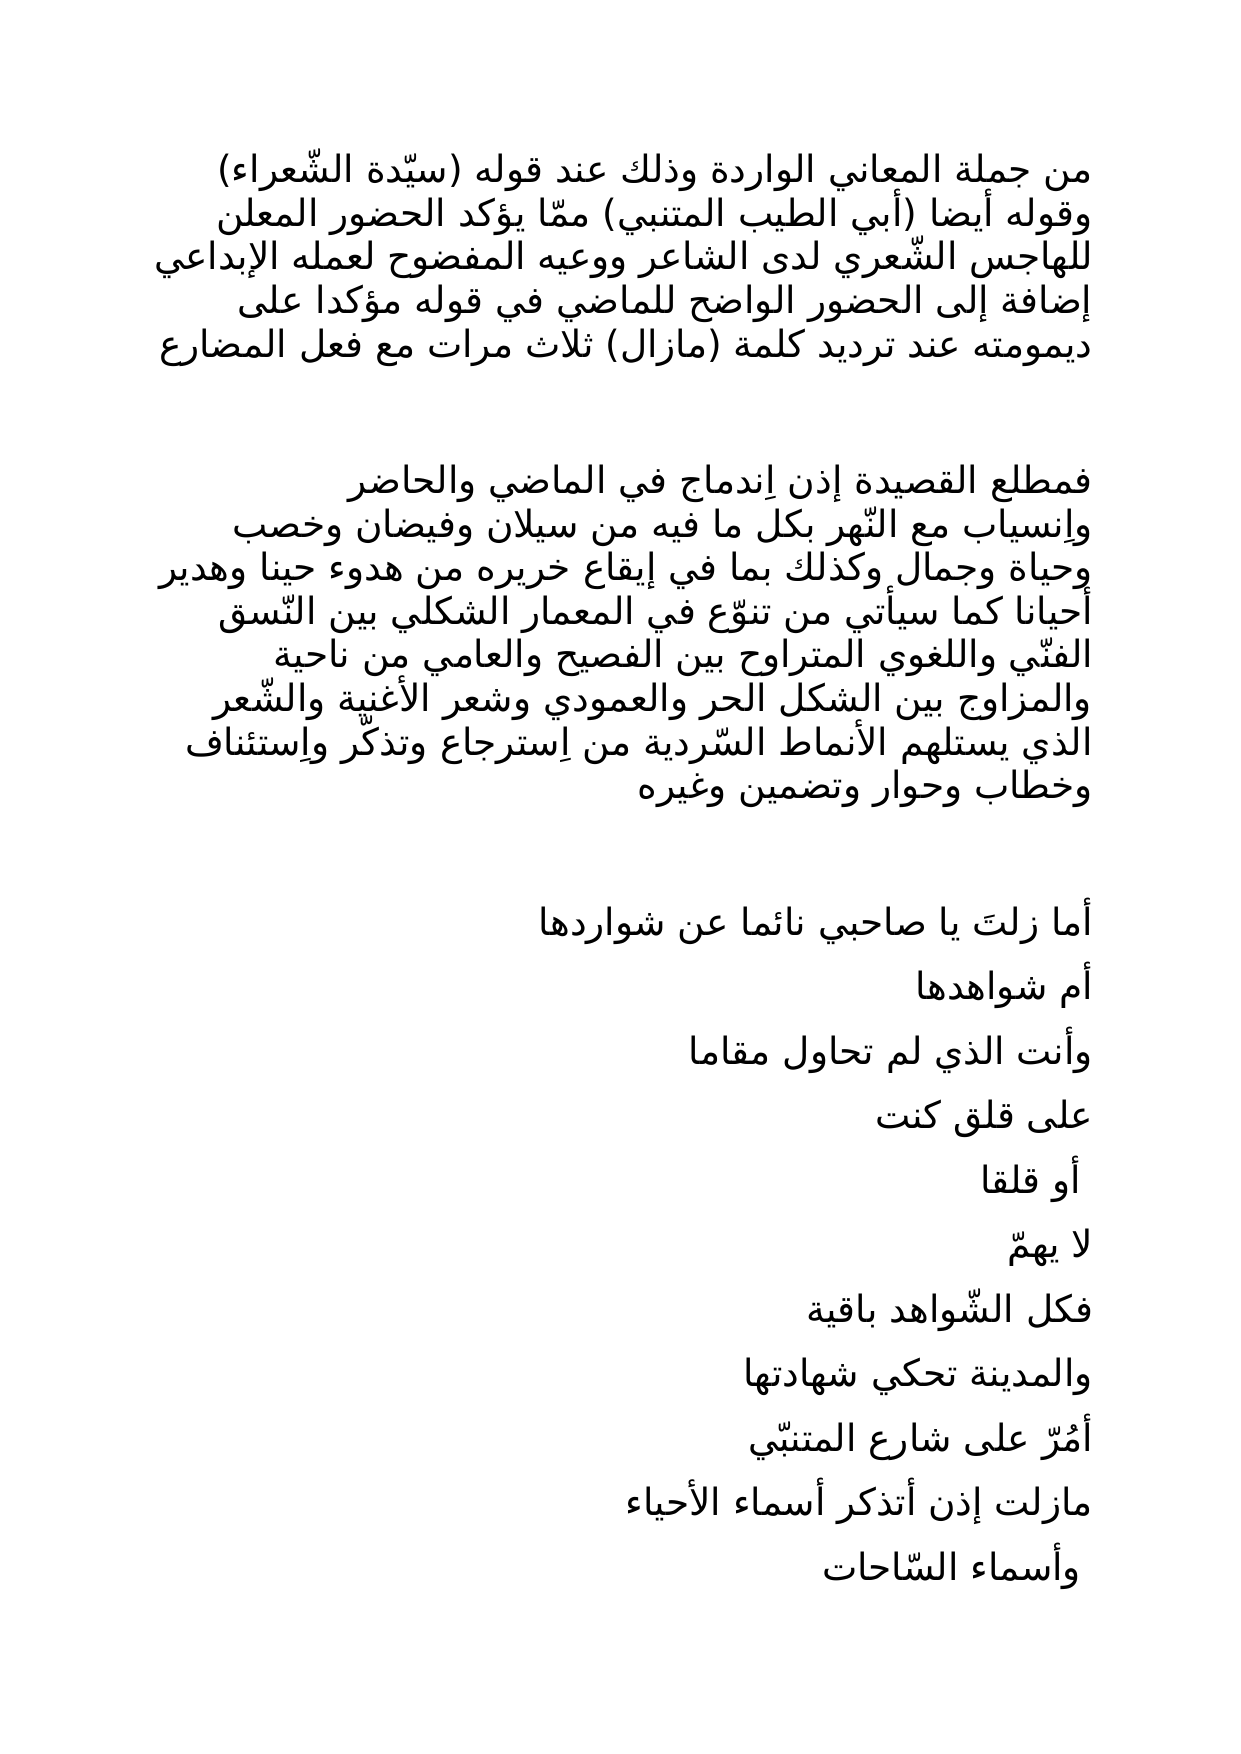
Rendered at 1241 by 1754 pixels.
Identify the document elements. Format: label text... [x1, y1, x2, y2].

text وأسماء السّاحات [148, 1545, 1093, 1589]
text إنّ ثنائية العروس والنهر تعبير عن دلالة الخصب بما فيها من رموز عن الجمال والماء وبما تُعبّر عنه عبر جدليّة المذكر والمؤنث وفي هذا الاِفتتاح ثمّة حضور واضح للشّعر باِعتباره من جملة المعاني الواردة وذلك عند قوله (سيّدة الشّعراء) وقوله أيضا (أبي الطيب المتنبي) ممّا يؤكد الحضور المعلن للهاجس الشّعري لدى الشاعر ووعيه المفضوح لعمله الإبداعي إضافة إلى الحضور الواضح للماضي في قوله مؤكدا على ديمومته عند ترديد كلمة (مازال) ثلاث مرات مع فعل المضارع [148, 148, 1093, 366]
text أمُرّ على شارع المتنبّي [148, 1416, 1093, 1460]
text فكل الشّواهد باقية [148, 1287, 1093, 1331]
text أم شواهدها [148, 965, 1093, 1008]
text لا يهمّ [148, 1223, 1093, 1266]
text على قلق كنت [148, 1094, 1093, 1137]
text مازلت إذن أتذكر أسماء الأحياء [148, 1481, 1093, 1524]
text أما زلتَ يا صاحبي نائما عن شواردها [148, 900, 1093, 944]
text فمطلع القصيدة إذن اِندماج في الماضي والحاضر واِنسياب مع النّهر بكل ما فيه من سيلان وفيضان وخصب وحياة وجمال وكذلك بما في إيقاع خريره من هدوء حينا وهدير أحيانا كما سيأتي من تنوّع في المعمار الشكلي بين النّسق الفنّي واللغوي المتراوح بين الفصيح والعامي من ناحية والمزاوج بين الشكل الحر والعمودي وشعر الأغنية والشّعر الذي يستلهم الأنماط السّردية من اِسترجاع وتذكّر واِستئناف وخطاب وحوار وتضمين وغيره [148, 458, 1093, 808]
text وأنت الذي لم تحاول مقاما [148, 1029, 1093, 1073]
text أو قلقا [148, 1158, 1093, 1202]
text والمدينة تحكي شهادتها [148, 1352, 1093, 1395]
